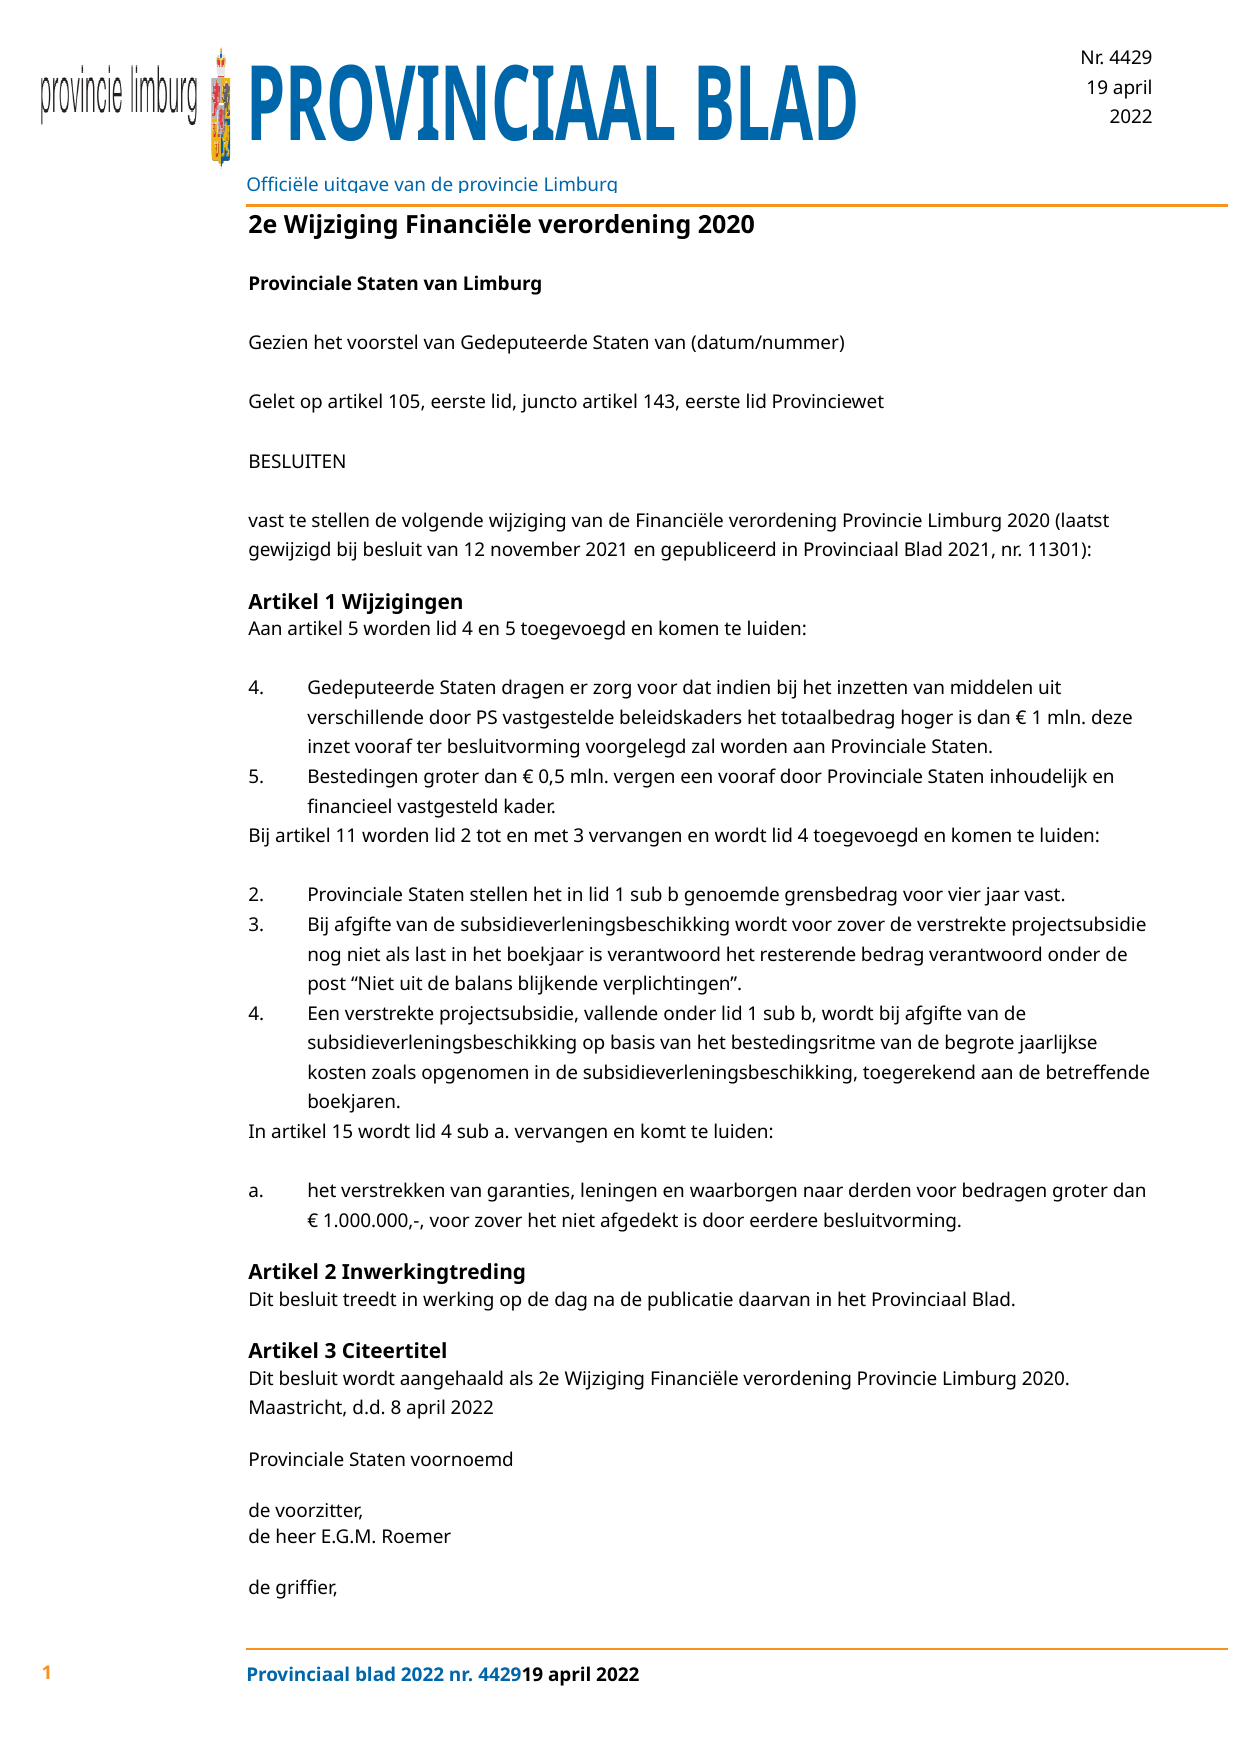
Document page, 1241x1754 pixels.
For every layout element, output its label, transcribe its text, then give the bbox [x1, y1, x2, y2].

text Dit besluit treedt in werking op de dag na de publicatie daarvan in het Provinciaal Blad. [248, 1286, 1152, 1312]
text BESLUITEN [248, 448, 1152, 473]
list Een verstrekte projectsubsidie, vallende onder lid 1 sub b, wordt bij afgifte van de subsidieverleningsbeschikking op basis van het bestedingsritme van de begrote jaarlijkse kosten zoals opgenomen in de subsidieverleningsbeschikking, toegerekend aan de betreffende boekjaren. [248, 1000, 1152, 1114]
text vast te stellen de volgende wijziging van de Financiële verordening Provincie Limburg 2020 (laatst gewijzigd bij besluit van 12 november 2021 en gepubliceerd in Provinciaal Blad 2021, nr. 11301): [248, 507, 1152, 562]
list Bij afgifte van de subsidieverleningsbeschikking wordt voor zover de verstrekte projectsubsidie nog niet als last in het boekjaar is verantwoord het resterende bedrag verantwoord onder de post “Niet uit de balans blijkende verplichtingen”. [248, 911, 1152, 996]
text de griffier, [248, 1574, 1152, 1600]
text Artikel 1 Wijzigingen [248, 587, 1152, 615]
text Bij artikel 11 worden lid 2 tot en met 3 vervangen en wordt lid 4 toegevoegd en komen te luiden: [248, 822, 1152, 848]
picture [41, 47, 231, 172]
text de heer E.G.M. Roemer [248, 1523, 1152, 1549]
text de voorzitter, [248, 1497, 1152, 1523]
list Provinciale Staten stellen het in lid 1 sub b genoemde grensbedrag voor vier jaar vast. [248, 882, 1152, 907]
text Artikel 2 Inwerkingtreding [248, 1257, 1152, 1286]
text Gezien het voorstel van Gedeputeerde Staten van (datum/nummer) [248, 329, 1152, 355]
list Gedeputeerde Staten dragen er zorg voor dat indien bij het inzetten van middelen uit verschillende door PS vastgestelde beleidskaders het totaalbedrag hoger is dan € 1 mln. deze inzet vooraf ter besluitvorming voorgelegd zal worden aan Provinciale Staten. [248, 674, 1152, 759]
text 2e Wijziging Financiële verordening 2020 [248, 207, 1152, 241]
list Bestedingen groter dan € 0,5 mln. vergen een vooraf door Provinciale Staten inhoudelijk en financieel vastgesteld kader. [248, 763, 1152, 819]
text Provinciale Staten voornoemd [248, 1446, 1152, 1472]
text Provinciale Staten van Limburg [248, 270, 1152, 296]
text Dit besluit wordt aangehaald als 2e Wijziging Financiële verordening Provincie Limburg 2020. [248, 1365, 1152, 1391]
text Aan artikel 5 worden lid 4 en 5 toegevoegd en komen te luiden: [248, 615, 1152, 641]
text Artikel 3 Citeertitel [248, 1336, 1152, 1365]
text In artikel 15 wordt lid 4 sub a. vervangen en komt te luiden: [248, 1118, 1152, 1144]
text Gelet op artikel 105, eerste lid, juncto artikel 143, eerste lid Provinciewet [248, 389, 1152, 414]
text Maastricht, d.d. 8 april 2022 [248, 1394, 1152, 1420]
list het verstrekken van garanties, leningen en waarborgen naar derden voor bedragen groter dan € 1.000.000,-, voor zover het niet afgedekt is door eerdere besluitvorming. [248, 1177, 1152, 1233]
